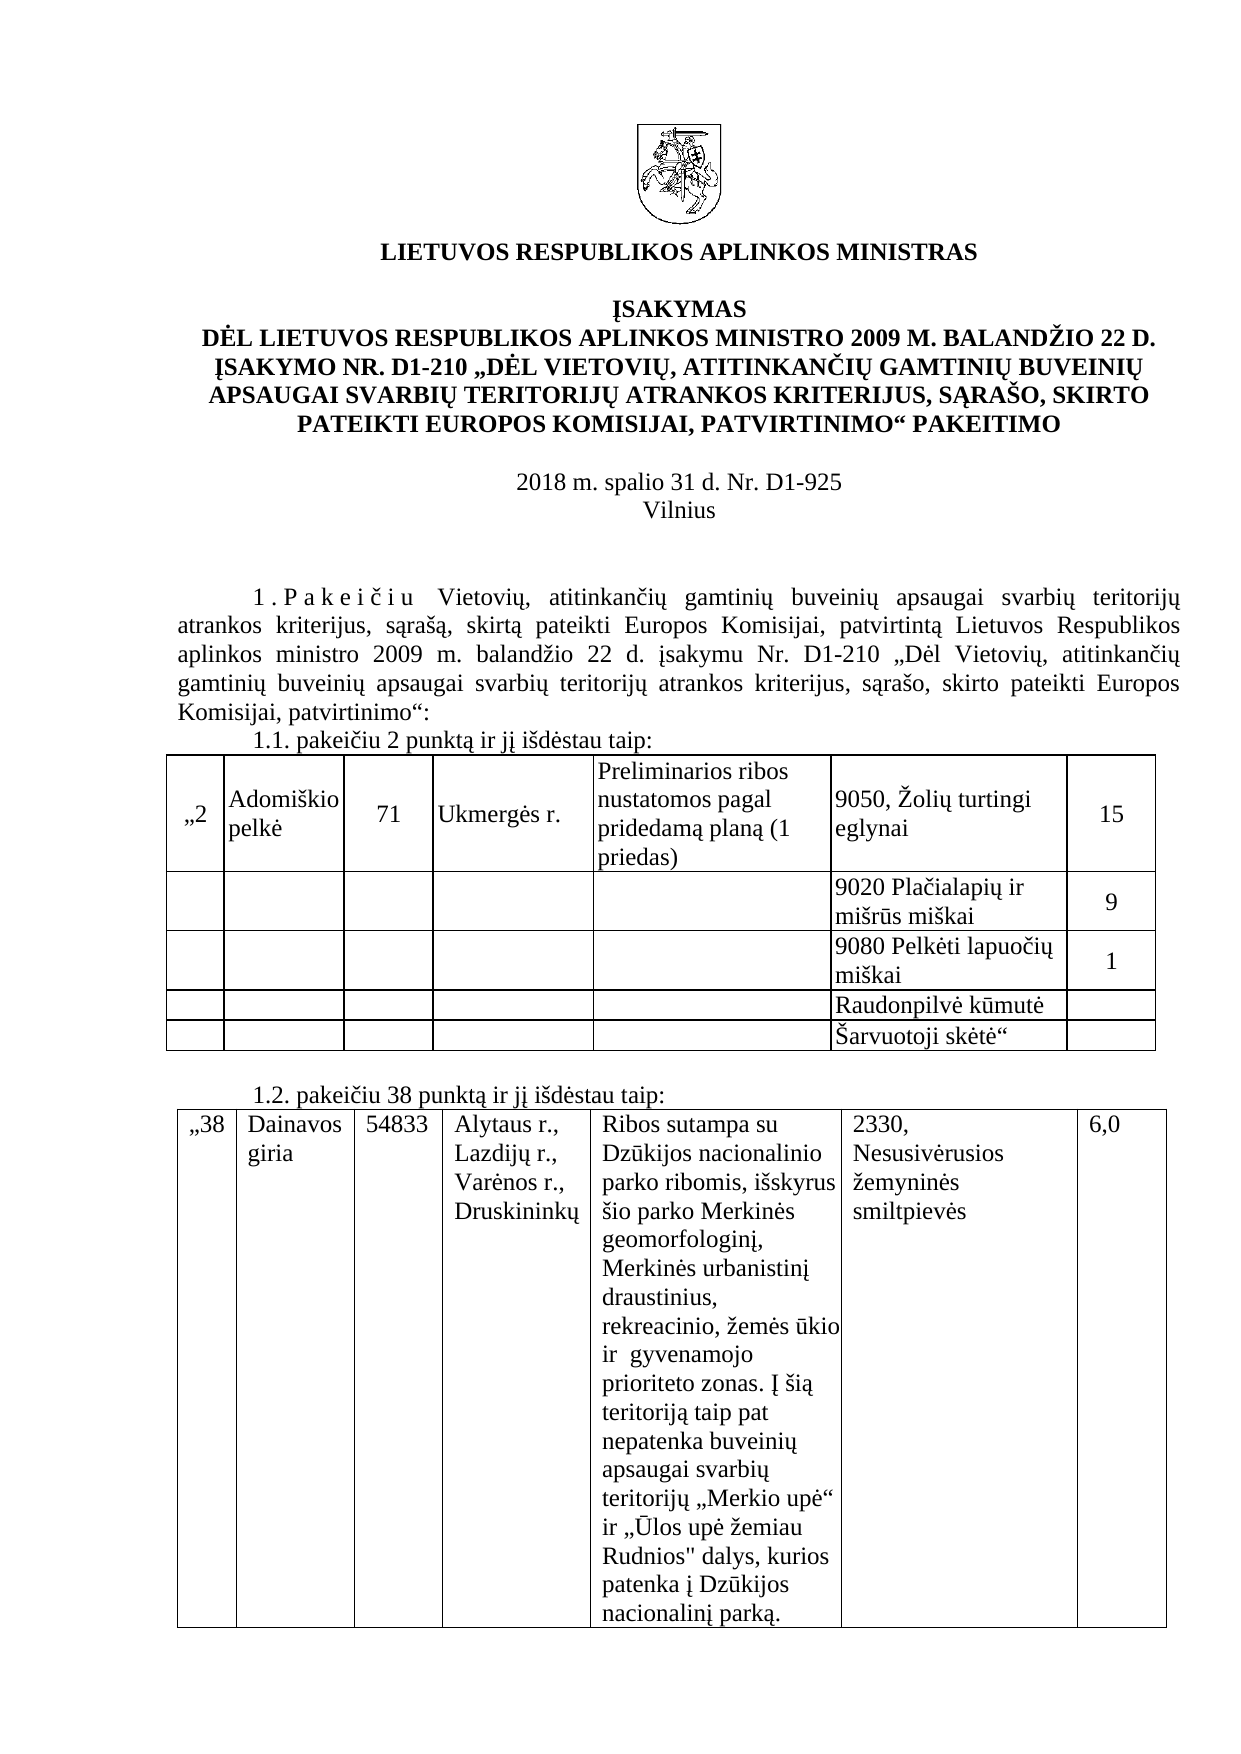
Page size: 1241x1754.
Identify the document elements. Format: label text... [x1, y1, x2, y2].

table_cell [594, 991, 830, 1019]
table_cell [594, 872, 830, 930]
table_header 2330, Nesusivėrusios žemyninės smiltpievės [842, 1110, 1077, 1627]
text 1.2. pakeičiu 38 punktą ir jį išdėstau taip: [177, 1080, 1181, 1108]
table_header Ribos sutampa su Dzūkijos nacionalinio parko ribomis, išskyrus šio parko Merkinės geomorfologinį, Merkinės urbanistinį draustinius, rekreacinio, žemės ūkio ir gyvenamojo prioriteto zonas. Į šią teritoriją taip pat nepatenka buveinių apsaugai svarbių teritorijų „Merkio upė“ ir „Ūlos upė žemiau Rudnios" dalys, kurios patenka į Dzūkijos nacionalinį parką. [591, 1110, 841, 1627]
table_cell [594, 1021, 830, 1049]
table_cell [167, 931, 223, 989]
text 1.Pakeičiu Vietovių, atitinkančių gamtinių buveinių apsaugai svarbių teritorijų atrankos kriterijus, sąrašą, skirtą pateikti Europos Komisijai, patvirtintą Lietuvos Respublikos aplinkos ministro 2009 m. balandžio 22 d. įsakymu Nr. D1-210 „Dėl Vietovių, atitinkančių gamtinių buveinių apsaugai svarbių teritorijų atrankos kriterijus, sąrašo, skirto pateikti Europos Komisijai, patvirtinimo“: [177, 582, 1181, 725]
text ĮSAKYMAS [177, 294, 1181, 323]
table_cell [225, 872, 343, 930]
table_cell [167, 872, 223, 930]
table_header 9050, Žolių turtingi eglynai [832, 756, 1066, 871]
table_cell [225, 991, 343, 1019]
table_cell [434, 1021, 593, 1049]
text 2018 m. spalio 31 d. Nr. D1-925 [177, 467, 1181, 495]
table_cell 9080 Pelkėti lapuočių miškai [832, 931, 1066, 989]
text 1.1. pakeičiu 2 punktą ir jį išdėstau taip: [177, 725, 1181, 754]
table_header Dainavos giria [237, 1110, 354, 1627]
text Vilnius [177, 495, 1181, 553]
table_cell 9020 Plačialapių ir mišrūs miškai [832, 872, 1066, 930]
table_cell [434, 872, 593, 930]
table_cell [167, 991, 223, 1019]
table_header Ukmergės r. [434, 756, 593, 871]
table_cell [345, 872, 432, 930]
table_cell [225, 931, 343, 989]
text DĖL LIETUVOS RESPUBLIKOS APLINKOS MINISTRO 2009 M. BALANDŽIO 22 D. ĮSAKYMO NR. D1-210 „DĖL VIETOVIŲ, ATITINKANČIŲ GAMTINIŲ BUVEINIŲ APSAUGAI SVARBIŲ TERITORIJŲ ATRANKOS KRITERIJUS, SĄRAŠO, SKIRTO PATEIKTI EUROPOS KOMISIJAI, PATVIRTINIMO“ PAKEITIMO [177, 323, 1181, 438]
text LIETUVOS RESPUBLIKOS APLINKOS MINISTRAS [177, 237, 1181, 265]
table_header 71 [345, 756, 432, 871]
table_cell [167, 1021, 223, 1049]
table_header Preliminarios ribos nustatomos pagal pridedamą planą (1 priedas) [594, 756, 830, 871]
table_cell [1068, 991, 1155, 1019]
table_cell [1068, 1021, 1155, 1049]
table_cell 1 [1068, 931, 1155, 989]
table_cell [345, 991, 432, 1019]
table_header „38 [178, 1110, 236, 1627]
table_cell 9 [1068, 872, 1155, 930]
table_cell [345, 931, 432, 989]
table_cell [345, 1021, 432, 1049]
table_header 54833 [355, 1110, 442, 1627]
table_cell [434, 991, 593, 1019]
table_header Adomiškio pelkė [225, 756, 343, 871]
table_header 6,0 [1078, 1110, 1166, 1627]
table_cell [594, 931, 830, 989]
table_header 15 [1068, 756, 1155, 871]
table_cell [434, 931, 593, 989]
table_cell Raudonpilvė kūmutė [832, 991, 1066, 1019]
table_header Alytaus r., Lazdijų r., Varėnos r., Druskininkų [443, 1110, 590, 1627]
table_cell Šarvuotoji skėtė“ [832, 1021, 1066, 1049]
table_header „2 [167, 756, 223, 871]
table_cell [225, 1021, 343, 1049]
